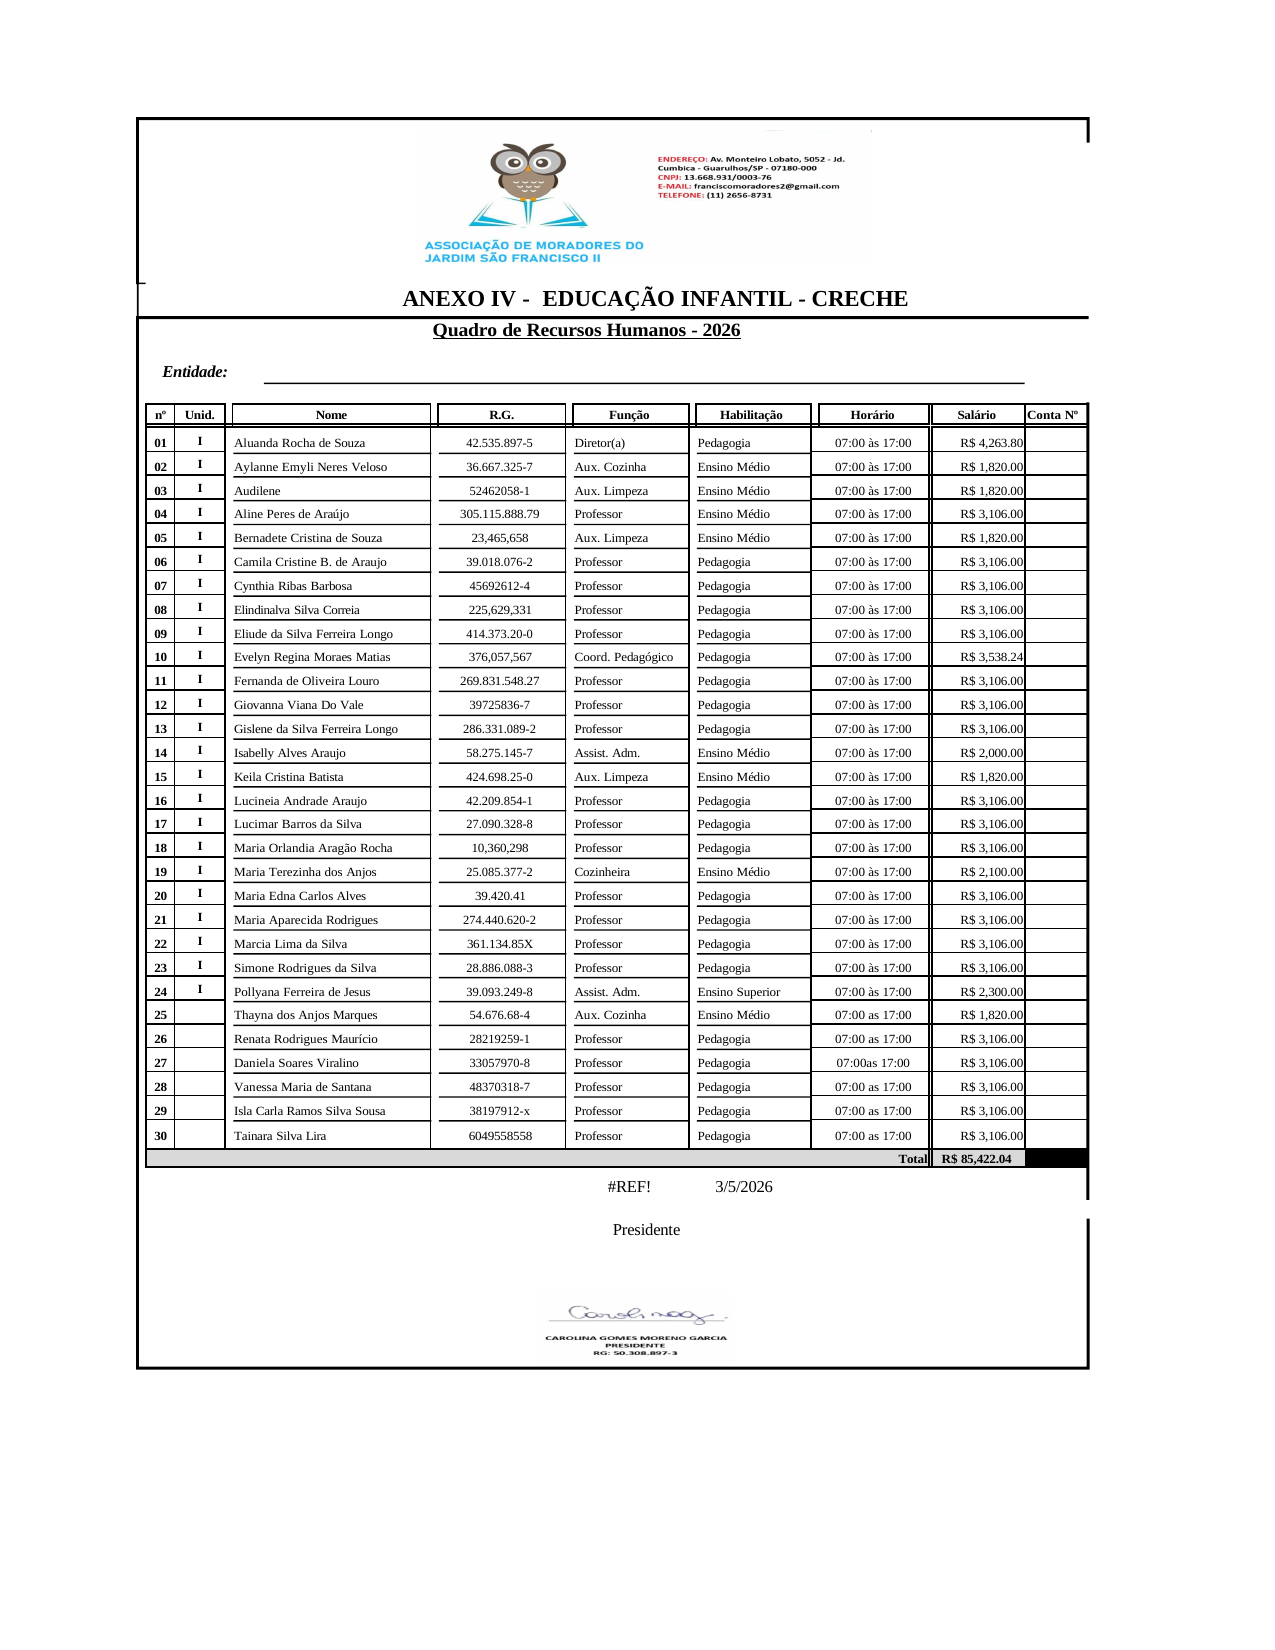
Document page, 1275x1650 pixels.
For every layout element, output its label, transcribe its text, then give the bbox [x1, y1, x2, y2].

table_cell 269.831.548.27 [431, 665, 565, 689]
table_cell 274.440.620-2 [431, 904, 565, 928]
table_cell Aux. Limpeza [566, 522, 688, 546]
table_cell Pedagogia [690, 546, 810, 570]
table_cell 07:00 às 17:00 [812, 667, 928, 689]
table_cell Professor [566, 618, 688, 641]
table_cell 54.676.68-4 [431, 999, 565, 1023]
table_cell Pedagogia [690, 785, 810, 808]
table_cell 07:00 às 17:00 [812, 428, 928, 451]
table_cell [1026, 548, 1086, 570]
table_cell 27 [147, 1048, 174, 1071]
table_header [431, 403, 437, 423]
table_cell 42.535.897-5 [431, 428, 565, 451]
table_cell I [175, 691, 224, 713]
table_cell [1026, 1025, 1086, 1047]
table_cell [1026, 810, 1086, 832]
table_cell [175, 1120, 224, 1148]
table_cell [1026, 905, 1086, 928]
subtitle Quadro de Recursos Humanos - 2026 [432, 319, 1200, 341]
table_cell Pedagogia [690, 1023, 810, 1047]
table_cell Professor [566, 498, 688, 522]
table_cell 58.275.145-7 [431, 737, 565, 761]
table_cell [175, 1001, 224, 1023]
table_cell 10,360,298 [431, 832, 565, 856]
table_cell 07 [147, 571, 174, 594]
table_cell Professor [566, 1095, 688, 1118]
table_cell I [175, 977, 224, 999]
table_cell Ensino Médio [690, 522, 810, 546]
table_cell 07:00as 17:00 [812, 1048, 928, 1071]
table_cell [1026, 953, 1086, 975]
table_cell 28219259-1 [431, 1023, 565, 1047]
table_cell 19 [147, 858, 174, 880]
table_cell 01 [147, 428, 174, 451]
table_cell Aux. Limpeza [566, 474, 688, 498]
table_cell 07:00 às 17:00 [812, 953, 928, 975]
table_cell R$ 3,106.00 [933, 786, 1024, 808]
table_cell Aylanne Emyli Neres Veloso [226, 451, 430, 474]
table_cell [1026, 858, 1086, 880]
table_cell Pedagogia [690, 1071, 810, 1094]
table_header [812, 403, 818, 423]
table_cell [175, 1096, 224, 1118]
table_cell 18 [147, 834, 174, 856]
table_cell I [175, 548, 224, 570]
table_cell 07:00 as 17:00 [812, 1072, 928, 1094]
table_cell I [175, 500, 224, 522]
table_cell 07:00 às 17:00 [812, 929, 928, 951]
table_cell R$ 85,422.04 [933, 1150, 1025, 1166]
table_cell 07:00 às 17:00 [812, 619, 928, 641]
table_cell [225, 1168, 431, 1240]
table_cell Bernadete Cristina de Souza [226, 522, 430, 546]
table_cell [174, 1168, 225, 1240]
table_cell [1026, 428, 1086, 451]
table_cell 29 [147, 1096, 174, 1118]
table_cell 07:00 às 17:00 [812, 977, 928, 999]
table_cell Pedagogia [690, 928, 810, 951]
table_cell I [175, 524, 224, 546]
table_cell Assist. Adm. [566, 737, 688, 761]
table_cell Eliude da Silva Ferreira Longo [226, 618, 430, 641]
table_cell 225,629,331 [431, 594, 565, 617]
table_cell Audilene [226, 474, 430, 498]
table_cell 20 [147, 882, 174, 904]
table_cell R$ 3,106.00 [933, 953, 1024, 975]
table_cell Professor [566, 832, 688, 856]
table_cell [1026, 452, 1086, 474]
table_cell 07:00 às 17:00 [812, 738, 928, 761]
table_cell 361.134.85X [431, 928, 565, 951]
table_cell 15 [147, 762, 174, 784]
table_cell I [175, 762, 224, 784]
table_cell Renata Rodrigues Maurício [226, 1023, 430, 1047]
table_cell 07:00 as 17:00 [812, 1001, 928, 1023]
table_cell R$ 3,106.00 [933, 810, 1024, 832]
table_cell [1026, 882, 1086, 904]
table_cell 07:00 às 17:00 [812, 786, 928, 808]
table_cell [146, 1168, 174, 1240]
table_cell 33057970-8 [431, 1047, 565, 1071]
table_cell 07:00 às 17:00 [812, 595, 928, 617]
table_cell Isla Carla Ramos Silva Sousa [226, 1095, 430, 1118]
table_cell 07:00 às 17:00 [812, 762, 928, 784]
table_cell 07:00 às 17:00 [812, 643, 928, 665]
table_cell Elindinalva Silva Correia [226, 594, 430, 617]
table_cell Pedagogia [690, 1047, 810, 1071]
table_cell 03 [147, 476, 174, 498]
table_cell [930, 1168, 1025, 1240]
table_cell Maria Terezinha dos Anjos [226, 856, 430, 880]
table_cell Total [811, 1150, 928, 1166]
table_cell R$ 3,106.00 [933, 929, 1024, 951]
table_cell Pollyana Ferreira de Jesus [226, 975, 430, 999]
table_cell I [175, 882, 224, 904]
table_cell Aux. Limpeza [566, 761, 688, 784]
table_cell [175, 1048, 224, 1071]
table_cell Marcia Lima da Silva [226, 928, 430, 951]
table_cell 52462058-1 [431, 474, 565, 498]
table_cell 07:00 às 17:00 [812, 858, 928, 880]
table_header [566, 403, 572, 423]
table_cell Simone Rodrigues da Silva [226, 951, 430, 975]
table_cell Camila Cristine B. de Araujo [226, 546, 430, 570]
table_cell 424.698.25-0 [431, 761, 565, 784]
table_cell 23,465,658 [431, 522, 565, 546]
table_cell Pedagogia [690, 1119, 810, 1148]
table_cell Pedagogia [690, 951, 810, 975]
table_cell 39.018.076-2 [431, 546, 565, 570]
table_cell I [175, 595, 224, 617]
table_cell 12 [147, 691, 174, 713]
table_cell Ensino Médio [690, 761, 810, 784]
table_cell 06 [147, 548, 174, 570]
table_cell [1026, 667, 1086, 689]
table_cell Isabelly Alves Araujo [226, 737, 430, 761]
table_header Unid. [175, 405, 224, 423]
table_cell R$ 1,820.00 [933, 452, 1024, 474]
table_cell 16 [147, 786, 174, 808]
table_cell #REF! Presidente [566, 1168, 689, 1240]
table_cell Aux. Cozinha [566, 451, 688, 474]
table_cell Ensino Médio [690, 999, 810, 1023]
table_cell Pedagogia [690, 832, 810, 856]
table_cell [1026, 1072, 1086, 1094]
table_cell I [175, 738, 224, 761]
table_cell 22 [147, 929, 174, 951]
table_cell R$ 2,300.00 [933, 977, 1024, 999]
table_cell R$ 3,106.00 [933, 1072, 1024, 1094]
table_cell R$ 3,538.24 [933, 643, 1024, 665]
table_cell R$ 3,106.00 [933, 1096, 1024, 1118]
table_cell [1026, 524, 1086, 546]
table_cell 305.115.888.79 [431, 498, 565, 522]
table_cell [1026, 1048, 1086, 1071]
table_cell Professor [566, 713, 688, 737]
table_cell 28.886.088-3 [431, 951, 565, 975]
table_header nº [147, 405, 174, 423]
table_cell I [175, 810, 224, 832]
table_cell Pedagogia [690, 904, 810, 928]
table_cell Professor [566, 1119, 688, 1148]
table_cell 07:00 as 17:00 [812, 1096, 928, 1118]
table_cell 07:00 às 17:00 [812, 452, 928, 474]
table_cell I [175, 929, 224, 951]
table_cell Professor [566, 951, 688, 975]
table_cell 07:00 às 17:00 [812, 691, 928, 713]
table_cell Professor [566, 880, 688, 904]
table_cell Aux. Cozinha [566, 999, 688, 1023]
table_cell I [175, 643, 224, 665]
table_cell Maria Aparecida Rodrigues [226, 904, 430, 928]
table_cell Professor [566, 904, 688, 928]
table_cell I [175, 953, 224, 975]
table_header Conta Nº [1026, 405, 1086, 423]
table_cell R$ 3,106.00 [933, 1048, 1024, 1071]
table_cell 07:00 às 17:00 [812, 548, 928, 570]
table_cell Pedagogia [690, 1095, 810, 1118]
table_cell Professor [566, 546, 688, 570]
table_cell Ensino Médio [690, 474, 810, 498]
table_cell 25 [147, 1001, 174, 1023]
table_cell [1026, 476, 1086, 498]
table_cell Ensino Médio [690, 856, 810, 880]
table_cell 6049558558 [431, 1119, 565, 1148]
table_cell R$ 3,106.00 [933, 882, 1024, 904]
table_cell 08 [147, 595, 174, 617]
table_cell 27.090.328-8 [431, 808, 565, 832]
table_cell Vanessa Maria de Santana [226, 1071, 430, 1094]
table_cell Daniela Soares Viralino [226, 1047, 430, 1071]
table_cell [431, 1168, 566, 1240]
table_cell I [175, 858, 224, 880]
table_cell 02 [147, 452, 174, 474]
table_cell [811, 1168, 930, 1240]
table_cell 10 [147, 643, 174, 665]
table_cell Diretor(a) [566, 428, 688, 451]
table_cell Professor [566, 594, 688, 617]
table_cell [225, 1150, 431, 1166]
table_cell Pedagogia [690, 594, 810, 617]
subtitle Entidade: [162, 362, 1200, 381]
table_cell Pedagogia [690, 808, 810, 832]
table_cell Ensino Médio [690, 451, 810, 474]
table_cell Professor [566, 665, 688, 689]
table_cell 25.085.377-2 [431, 856, 565, 880]
table_cell Lucineia Andrade Araujo [226, 785, 430, 808]
table_cell Aluanda Rocha de Souza [226, 428, 430, 451]
table_cell I [175, 452, 224, 474]
table_cell R$ 3,106.00 [933, 500, 1024, 522]
table_cell 11 [147, 667, 174, 689]
table_cell R$ 3,106.00 [933, 905, 1024, 928]
table_cell Professor [566, 1023, 688, 1047]
table_cell [175, 1072, 224, 1094]
table_cell R$ 2,000.00 [933, 738, 1024, 761]
table_cell [147, 1150, 174, 1166]
table_header [139, 403, 145, 1166]
table_cell 28 [147, 1072, 174, 1094]
table_cell Assist. Adm. [566, 975, 688, 999]
table_cell Professor [566, 1047, 688, 1071]
table_cell R$ 1,820.00 [933, 762, 1024, 784]
table_cell [431, 1150, 566, 1166]
table_cell 39.420.41 [431, 880, 565, 904]
table_cell Pedagogia [690, 880, 810, 904]
table_header [226, 403, 232, 423]
table_cell R$ 3,106.00 [933, 691, 1024, 713]
table_cell R$ 3,106.00 [933, 548, 1024, 570]
table_cell I [175, 619, 224, 641]
table_cell Professor [566, 689, 688, 713]
table_cell R$ 1,820.00 [933, 476, 1024, 498]
table_cell 45692612-4 [431, 570, 565, 594]
table_header Salário [933, 405, 1024, 423]
table_cell Ensino Médio [690, 737, 810, 761]
table_cell Pedagogia [690, 713, 810, 737]
table_cell Pedagogia [690, 428, 810, 451]
table_header Horário [820, 405, 928, 423]
subtitle ANEXO IV - EDUCAÇÃO INFANTIL - CRECHE [139, 285, 1200, 311]
table_cell [1026, 1096, 1086, 1118]
table_cell Professor [566, 785, 688, 808]
table_cell Ensino Médio [690, 498, 810, 522]
table_cell Tainara Silva Lira [226, 1119, 430, 1148]
table_cell [1026, 691, 1086, 713]
table_cell Ensino Superior [690, 975, 810, 999]
table_cell 30 [147, 1120, 174, 1148]
table_cell [1025, 1150, 1086, 1166]
table_cell 42.209.854-1 [431, 785, 565, 808]
table_cell 39725836-7 [431, 689, 565, 713]
table_cell Pedagogia [690, 689, 810, 713]
table_header [690, 403, 695, 423]
table_cell R$ 3,106.00 [933, 1025, 1024, 1047]
table_cell Coord. Pedagógico [566, 641, 688, 665]
table_cell [174, 1150, 225, 1166]
table_cell R$ 3,106.00 [933, 715, 1024, 737]
table_cell Professor [566, 928, 688, 951]
table_cell R$ 2,100.00 [933, 858, 1024, 880]
table_cell Professor [566, 808, 688, 832]
table_cell [689, 1150, 811, 1166]
table_header Nome [233, 405, 430, 423]
table_cell 07:00 às 17:00 [812, 834, 928, 856]
table_cell 05 [147, 524, 174, 546]
table_cell Pedagogia [690, 570, 810, 594]
table_cell Maria Edna Carlos Alves [226, 880, 430, 904]
table_header R.G. [439, 405, 565, 423]
table_cell 07:00 às 17:00 [812, 882, 928, 904]
table_cell 38197912-x [431, 1095, 565, 1118]
table_cell 414.373.20-0 [431, 618, 565, 641]
table_cell [566, 1150, 689, 1166]
table_cell Maria Orlandia Aragão Rocha [226, 832, 430, 856]
table_cell R$ 1,820.00 [933, 1001, 1024, 1023]
table_cell [139, 1166, 146, 1240]
table_cell R$ 3,106.00 [933, 571, 1024, 594]
table_cell 36.667.325-7 [431, 451, 565, 474]
table_cell Lucimar Barros da Silva [226, 808, 430, 832]
table_cell [1026, 977, 1086, 999]
table_cell 17 [147, 810, 174, 832]
table_cell 39.093.249-8 [431, 975, 565, 999]
table_cell R$ 3,106.00 [933, 667, 1024, 689]
table_cell 3/5/2026 [689, 1168, 811, 1240]
table_cell Cynthia Ribas Barbosa [226, 570, 430, 594]
table_cell R$ 3,106.00 [933, 595, 1024, 617]
table_cell I [175, 667, 224, 689]
table_cell R$ 1,820.00 [933, 524, 1024, 546]
table_cell [1026, 738, 1086, 761]
table_cell [1026, 1120, 1086, 1148]
table_cell 09 [147, 619, 174, 641]
table_cell 24 [147, 977, 174, 999]
table_cell Keila Cristina Batista [226, 761, 430, 784]
table_cell Thayna dos Anjos Marques [226, 999, 430, 1023]
table_cell [1026, 619, 1086, 641]
table_cell I [175, 571, 224, 594]
table_cell I [175, 428, 224, 451]
table_cell Aline Peres de Araújo [226, 498, 430, 522]
table_header Função [574, 405, 688, 423]
table_cell 13 [147, 715, 174, 737]
table_cell [1026, 1001, 1086, 1023]
table_cell 07:00 às 17:00 [812, 524, 928, 546]
table_header Habilitação [697, 405, 810, 423]
table_cell 286.331.089-2 [431, 713, 565, 737]
table_cell [1026, 762, 1086, 784]
table_cell Pedagogia [690, 618, 810, 641]
table_cell 48370318-7 [431, 1071, 565, 1094]
table_cell 23 [147, 953, 174, 975]
table_cell R$ 3,106.00 [933, 619, 1024, 641]
table_cell 21 [147, 905, 174, 928]
table_cell 07:00 as 17:00 [812, 1120, 928, 1148]
table_cell [1026, 595, 1086, 617]
table_cell [1026, 929, 1086, 951]
table_cell Giovanna Viana Do Vale [226, 689, 430, 713]
table_cell [175, 1025, 224, 1047]
table_cell Evelyn Regina Moraes Matias [226, 641, 430, 665]
table_cell Pedagogia [690, 665, 810, 689]
table_cell 14 [147, 738, 174, 761]
table_cell R$ 3,106.00 [933, 834, 1024, 856]
table_cell 04 [147, 500, 174, 522]
table_cell Professor [566, 570, 688, 594]
table_cell Pedagogia [690, 641, 810, 665]
table_cell 07:00 às 17:00 [812, 571, 928, 594]
table_cell 07:00 às 17:00 [812, 810, 928, 832]
table_cell 07:00 as 17:00 [812, 1025, 928, 1047]
table_cell [1026, 500, 1086, 522]
table_cell I [175, 905, 224, 928]
table_cell 376,057,567 [431, 641, 565, 665]
table_cell [1026, 643, 1086, 665]
table_cell Gislene da Silva Ferreira Longo [226, 713, 430, 737]
table_cell 07:00 às 17:00 [812, 715, 928, 737]
table_cell 07:00 às 17:00 [812, 500, 928, 522]
table_cell I [175, 476, 224, 498]
table_cell I [175, 834, 224, 856]
table_cell 26 [147, 1025, 174, 1047]
table_cell R$ 3,106.00 [933, 1120, 1024, 1148]
table_cell 07:00 às 17:00 [812, 905, 928, 928]
table_cell I [175, 786, 224, 808]
table_cell Professor [566, 1071, 688, 1094]
table_cell Cozinheira [566, 856, 688, 880]
table_cell [1026, 834, 1086, 856]
table_cell [1026, 715, 1086, 737]
table_cell [1026, 786, 1086, 808]
table_cell [1026, 571, 1086, 594]
table_cell I [175, 715, 224, 737]
table_cell 07:00 às 17:00 [812, 476, 928, 498]
table_cell R$ 4,263.80 [933, 428, 1024, 451]
table_cell Fernanda de Oliveira Louro [226, 665, 430, 689]
table_cell [1025, 1168, 1089, 1240]
